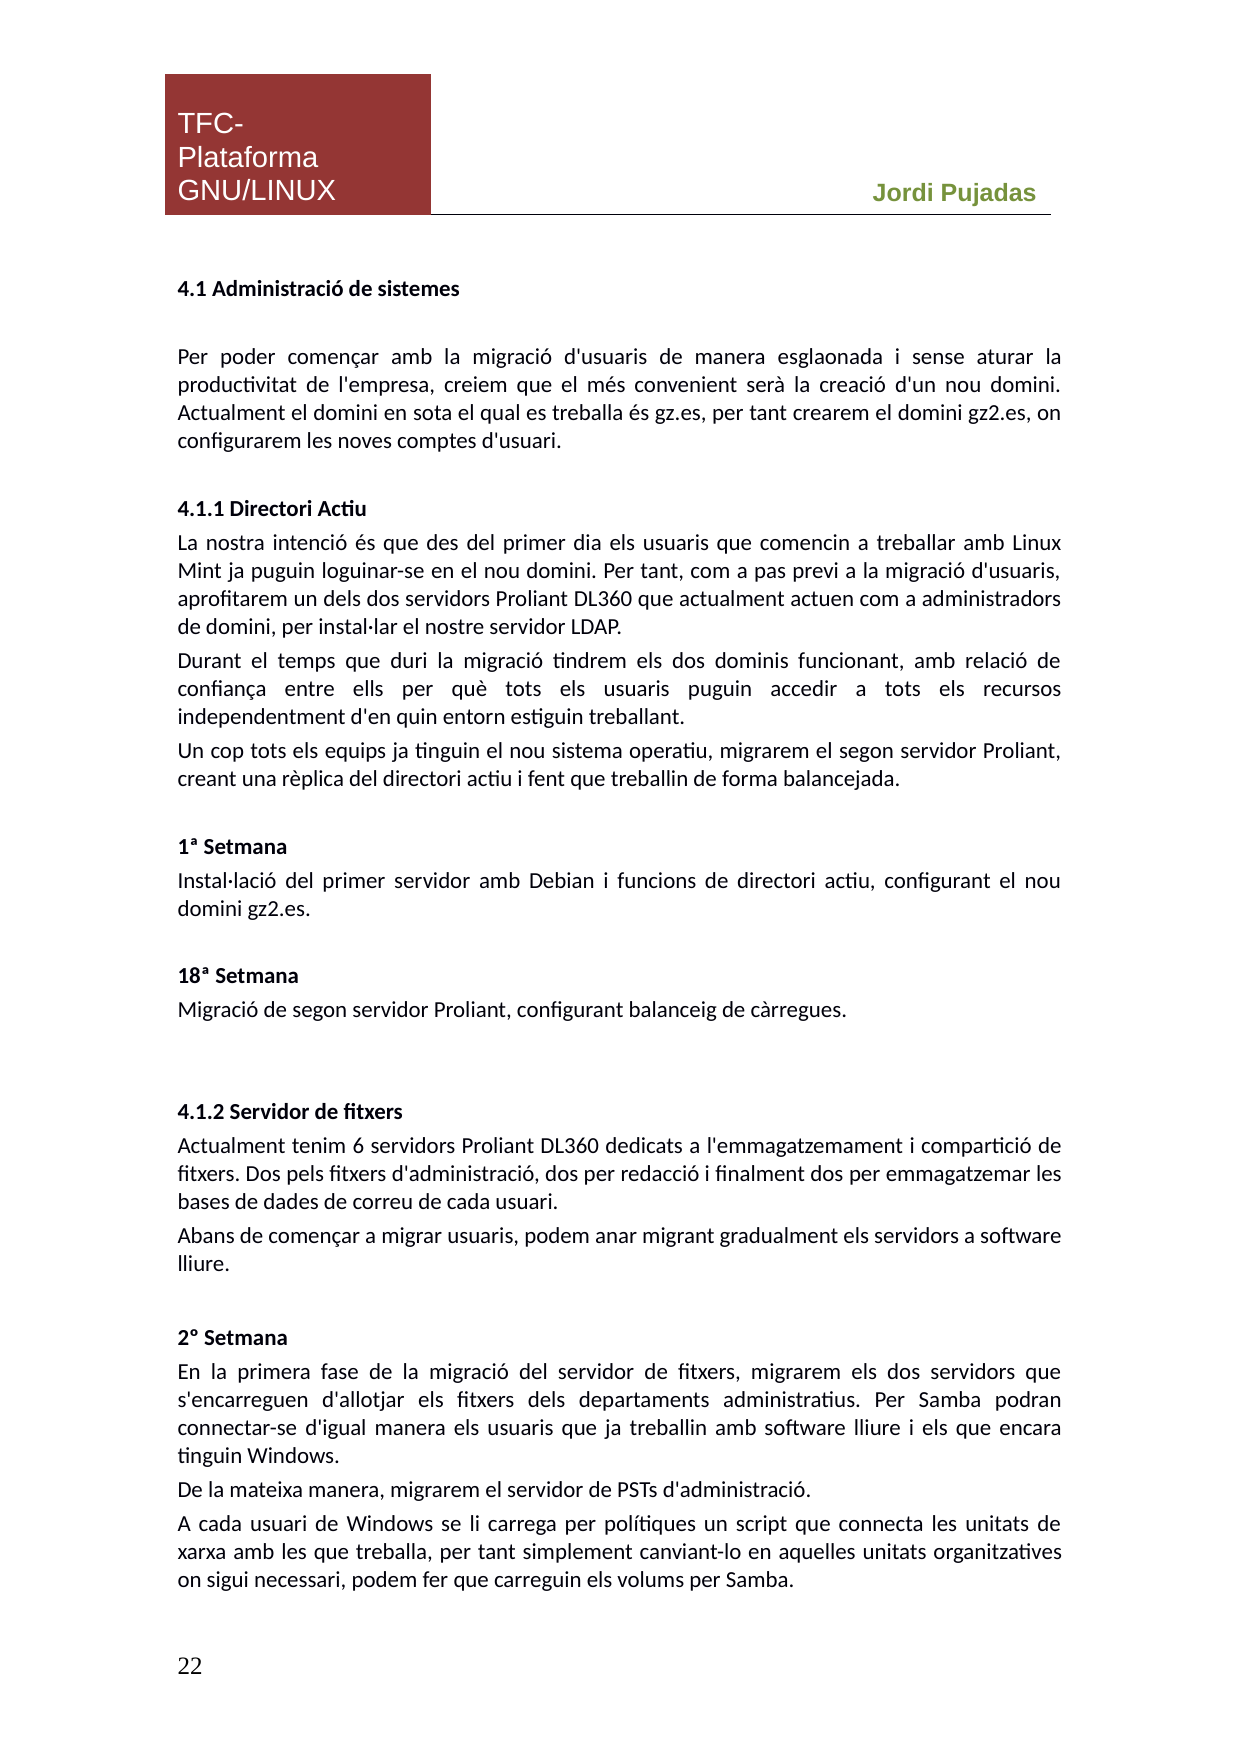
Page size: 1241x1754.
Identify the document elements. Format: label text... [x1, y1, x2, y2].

text En la primera fase de la migració del servidor de fitxers, migrarem els dos servidors que s'encarreguen d'allotjar els fitxers dels departaments administratius. Per Samba podran connectar-se d'igual manera els usuaris que ja treballin amb software lliure i els que encara tinguin Windows. [177, 1357, 1063, 1469]
text Per poder començar amb la migració d'usuaris de manera esglaonada i sense aturar la productivitat de l'empresa, creiem que el més convenient serà la creació d'un nou domini. Actualment el domini en sota el qual es treballa és gz.es, per tant crearem el domini gz2.es, on configurarem les noves comptes d'usuari. [177, 342, 1063, 454]
text La nostra intenció és que des del primer dia els usuaris que comencin a treballar amb Linux Mint ja puguin loguinar-se en el nou domini. Per tant, com a pas previ a la migració d'usuaris, aprofitarem un dels dos servidors Proliant DL360 que actualment actuen com a administradors de domini, per instal·lar el nostre servidor LDAP. [177, 528, 1063, 640]
text De la mateixa manera, migrarem el servidor de PSTs d'administració. [177, 1475, 1063, 1503]
text 2º Setmana [177, 1323, 1063, 1351]
text Un cop tots els equips ja tinguin el nou sistema operatiu, migrarem el segon servidor Proliant, creant una rèplica del directori actiu i fent que treballin de forma balancejada. [177, 736, 1063, 792]
text 4.1.1 Directori Actiu [177, 494, 1063, 522]
text 4.1 Administració de sistemes [177, 274, 1063, 302]
text Migració de segon servidor Proliant, configurant balanceig de càrregues. [177, 996, 1063, 1024]
text A cada usuari de Windows se li carrega per polítiques un script que connecta les unitats de xarxa amb les que treballa, per tant simplement canviant-lo en aquelles unitats organitzatives on sigui necessari, podem fer que carreguin els volums per Samba. [177, 1509, 1063, 1593]
text Actualment tenim 6 servidors Proliant DL360 dedicats a l'emmagatzemament i compartició de fitxers. Dos pels fitxers d'administració, dos per redacció i finalment dos per emmagatzemar les bases de dades de correu de cada usuari. [177, 1131, 1063, 1216]
text 18ª Setmana [177, 962, 1063, 990]
text Abans de començar a migrar usuaris, podem anar migrant gradualment els servidors a software lliure. [177, 1221, 1063, 1277]
text 4.1.2 Servidor de fitxers [177, 1097, 1063, 1126]
text 1ª Setmana [177, 832, 1063, 860]
text Instal·lació del primer servidor amb Debian i funcions de directori actiu, configurant el nou domini gz2.es. [177, 866, 1063, 922]
text Durant el temps que duri la migració tindrem els dos dominis funcionant, amb relació de confiança entre ells per què tots els usuaris puguin accedir a tots els recursos independentment d'en quin entorn estiguin treballant. [177, 646, 1063, 730]
